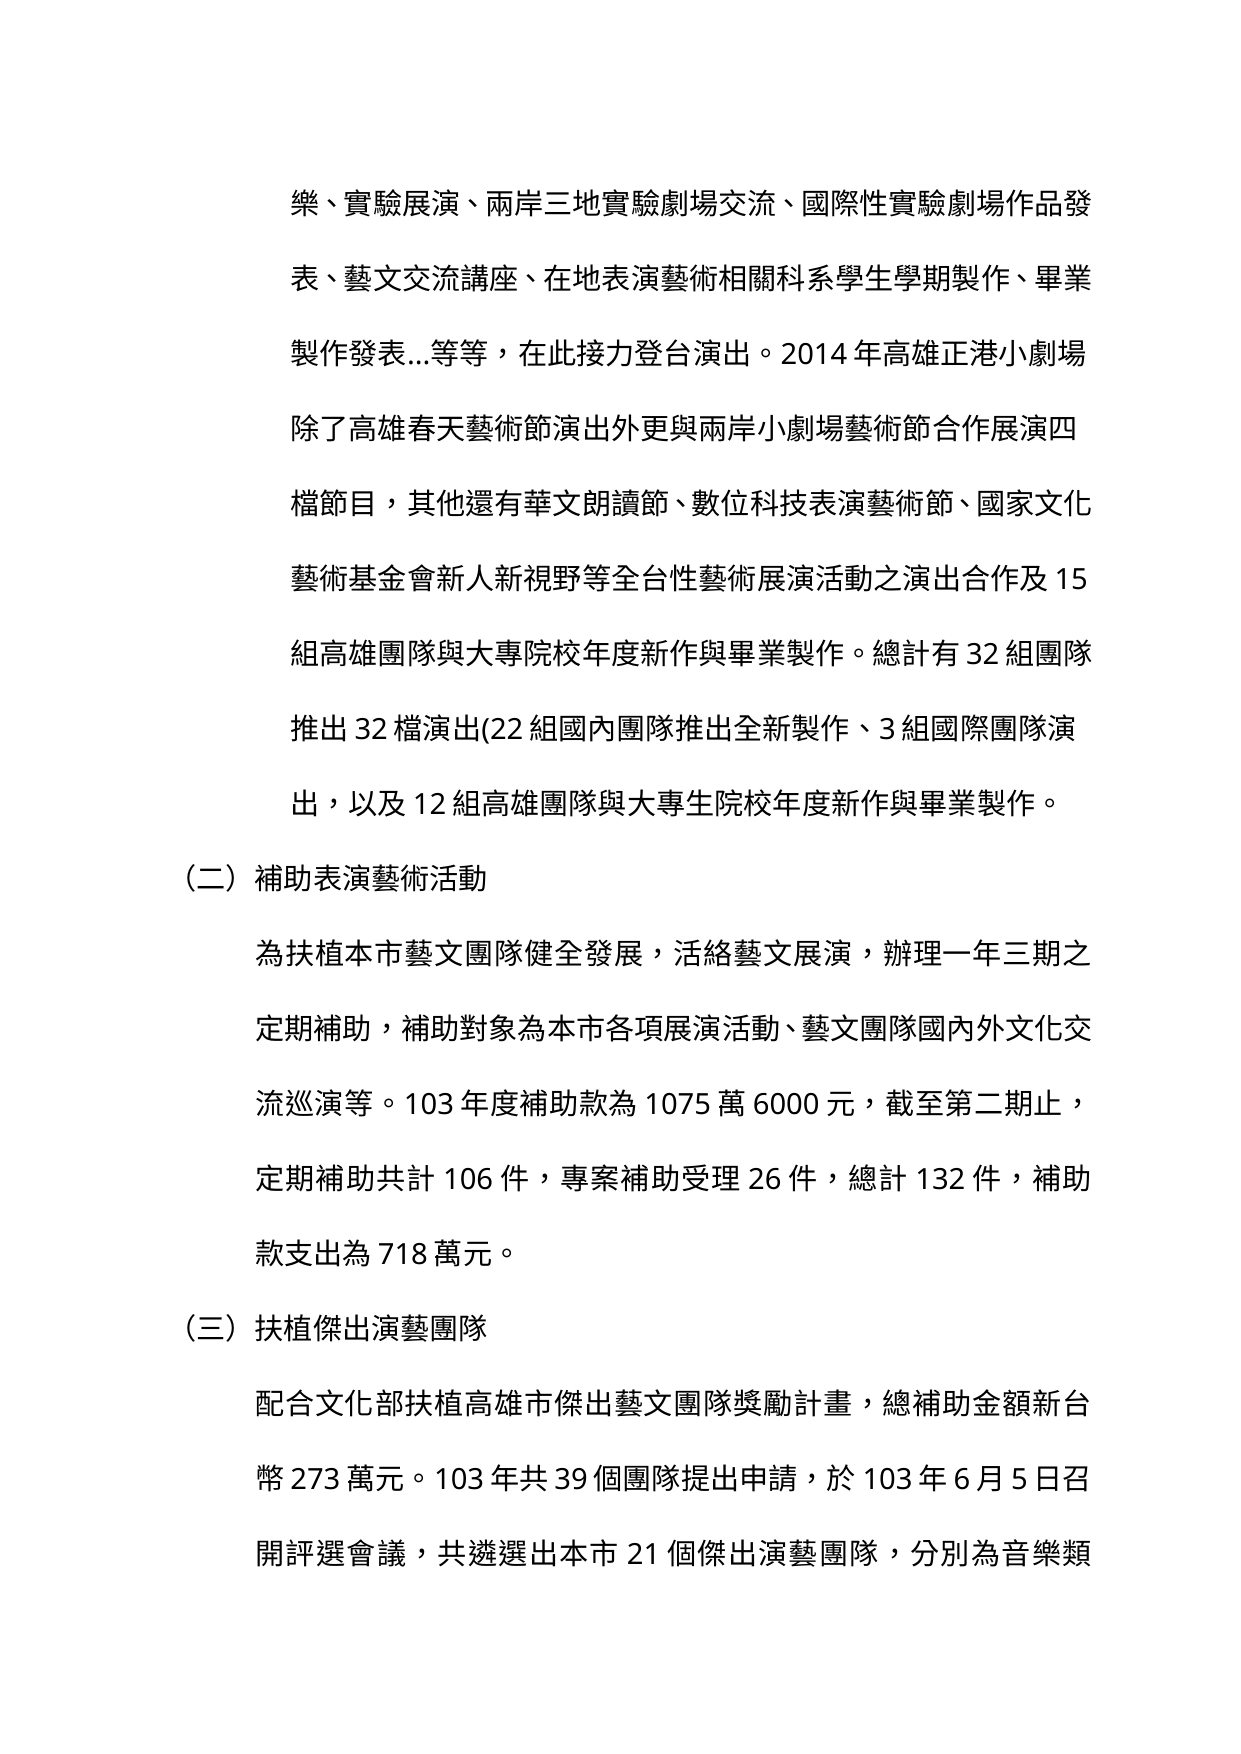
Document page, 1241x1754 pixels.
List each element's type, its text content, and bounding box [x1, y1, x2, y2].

text 配合文化部扶植高雄市傑出藝文團隊獎勵計畫，總補助金額新台幣273萬元。103年共39個團隊提出申請，於103年6月5日召開評選會議，共遴選出本市21個傑出演藝團隊，分別為音樂類「南台灣室內樂協會團」、「對位室內樂團」、「方圓之間室內樂團」、「台灣愛樂民族管絃樂團」、「高藝苑樂集團」、「高雄市管樂團」、「薪傳打擊樂團」、「柯達依大提琴室內樂團」八團；舞蹈類「汎美舞蹈團」、「李彩娥舞團」、「創舞極致跨域國際東方舞團」三團；傳統戲曲類「金鷹閣電視木偶劇團」、「勝秋戲劇團」、「錦飛鳳傀儡戲劇團」、「高雄皮影戲劇團」、「淑芬歌劇團」、「天宏園掌中劇團」、「新世界掌中劇團」、「永興樂皮影劇團」八團；現代戲劇類、「螢火蟲劇團」、「蘋果劇團」2團。本府文化局積極扶植入選之團隊，業於5月6日舉行稅務輔導課程，並計畫於9月份起針對入選團隊進行團務會計及行政業務評鑑。 [255, 1364, 1092, 1589]
text （三）扶植傑出演藝團隊 [148, 1289, 1092, 1364]
text 為扶植本市藝文團隊健全發展，活絡藝文展演，辦理一年三期之定期補助，補助對象為本市各項展演活動、藝文團隊國內外文化交流巡演等。103年度補助款為1075萬6000元，截至第二期止，定期補助共計106件，專案補助受理26件，總計132件，補助款支出為718萬元。 [255, 914, 1092, 1289]
text （二）補助表演藝術活動 [148, 839, 1092, 914]
text 「高雄正港小劇場」鼓勵高雄團隊於此發表演出，搭配藝術節與相關活動積極運用本場地。每個週末都將有戲劇、舞蹈、獨立音樂、實驗展演、兩岸三地實驗劇場交流、國際性實驗劇場作品發表、藝文交流講座、在地表演藝術相關科系學生學期製作、畢業製作發表...等等，在此接力登台演出。2014年高雄正港小劇場除了高雄春天藝術節演出外更與兩岸小劇場藝術節合作展演四檔節目，其他還有華文朗讀節、數位科技表演藝術節、國家文化藝術基金會新人新視野等全台性藝術展演活動之演出合作及15組高雄團隊與大專院校年度新作與畢業製作。總計有32組團隊推出32檔演出(22組國內團隊推出全新製作、3組國際團隊演出，以及12組高雄團隊與大專生院校年度新作與畢業製作。 [290, 164, 1092, 839]
